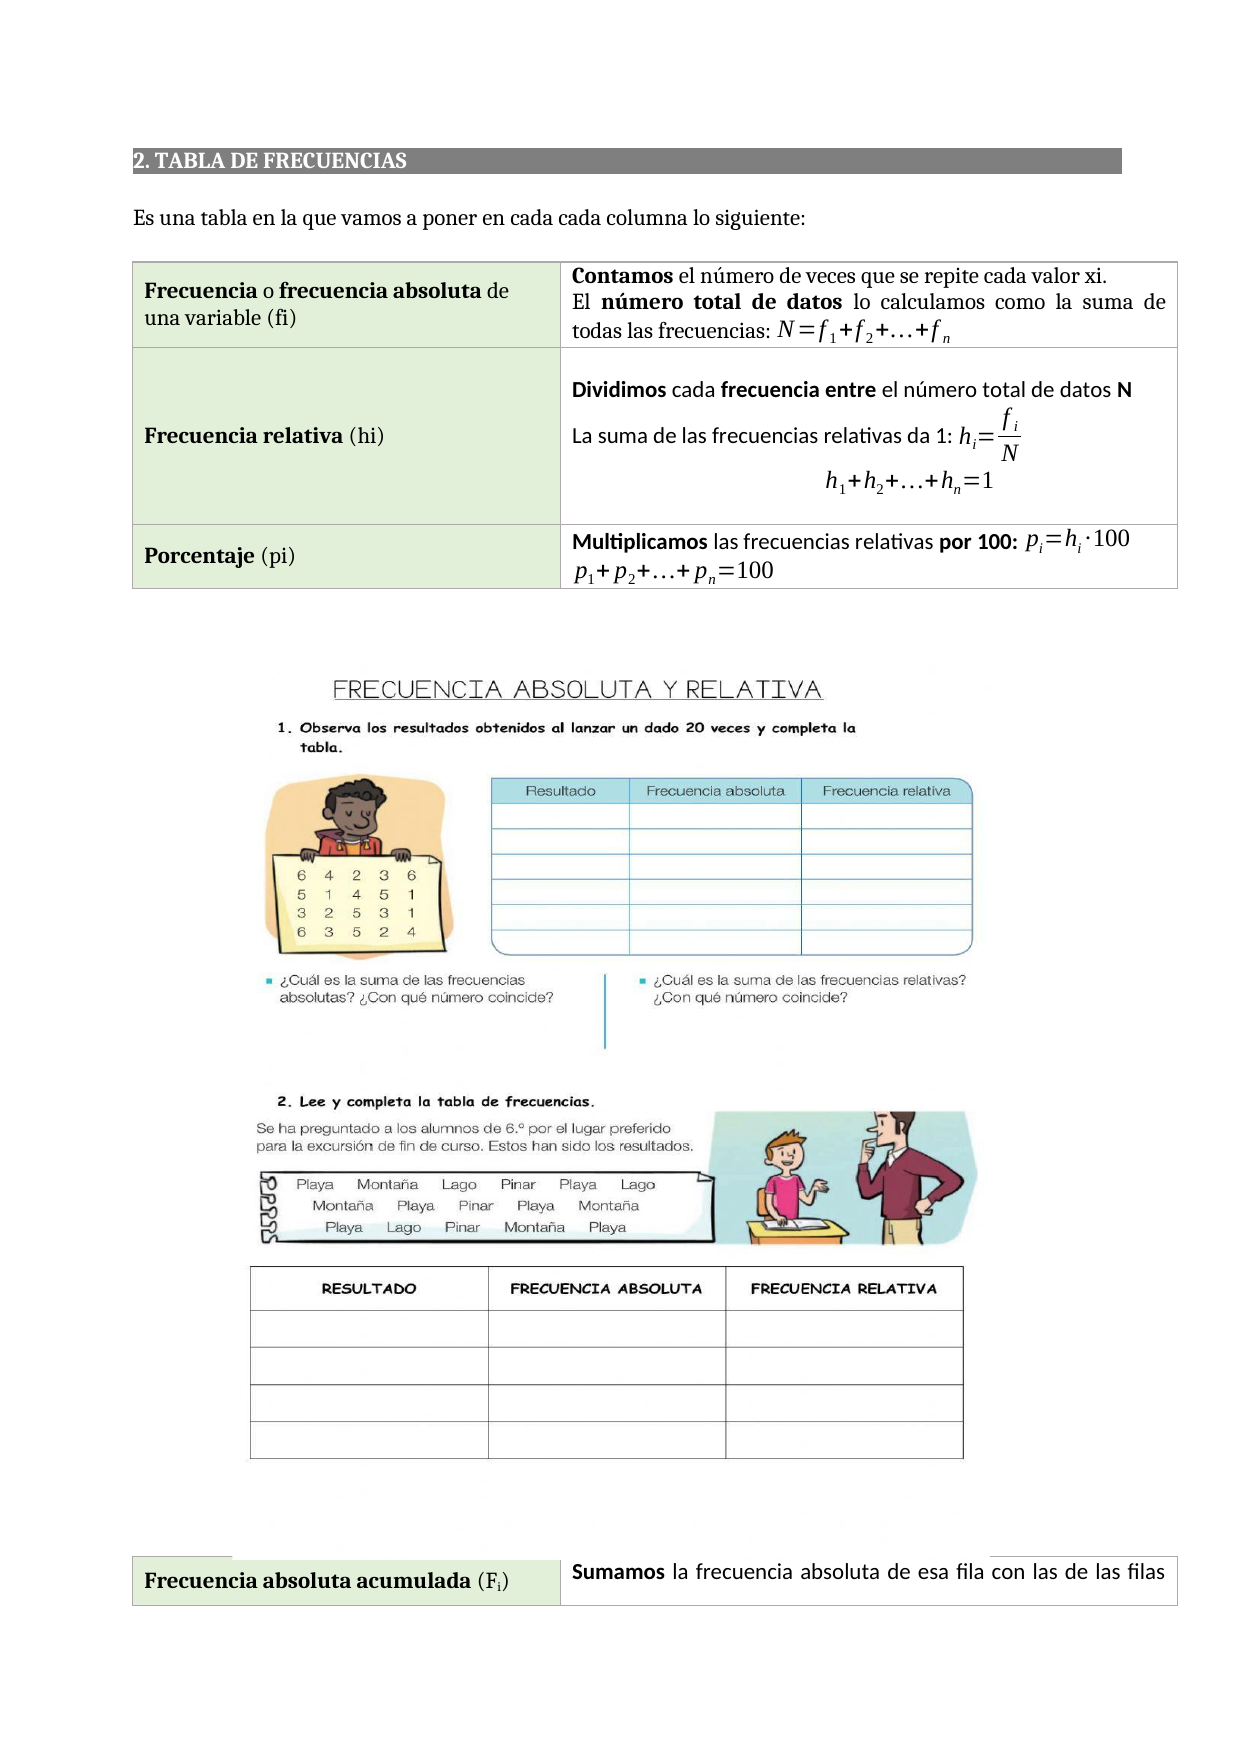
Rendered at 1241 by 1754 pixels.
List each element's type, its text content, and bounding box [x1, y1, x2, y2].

table_cell Dividimos cada frecuencia entre el número total de datos N La suma de las frecuencias relativas da 1: [561, 348, 1177, 524]
table_header Sumamos la frecuencia absoluta de esa fila con las de las filas [561, 1557, 1177, 1605]
table_header Frecuencia o frecuencia absoluta de una variable (fi) [133, 263, 560, 347]
table_header Contamos el número de veces que se repite cada valor xi. El número total de datos lo calculamos como la suma de todas las frecuencias: [561, 263, 1177, 347]
table_cell Multiplicamos las frecuencias relativas por 100: [561, 525, 1177, 588]
table_header Frecuencia absoluta acumulada (Fi) [133, 1557, 560, 1605]
text Es una tabla en la que vamos a poner en cada cada columna lo siguiente: [133, 204, 1122, 231]
table_cell Porcentaje (pi) [133, 525, 560, 588]
text 2. TABLA DE FRECUENCIAS [133, 148, 1122, 174]
table_cell Frecuencia relativa (hi) [133, 348, 560, 524]
picture [232, 666, 990, 1560]
